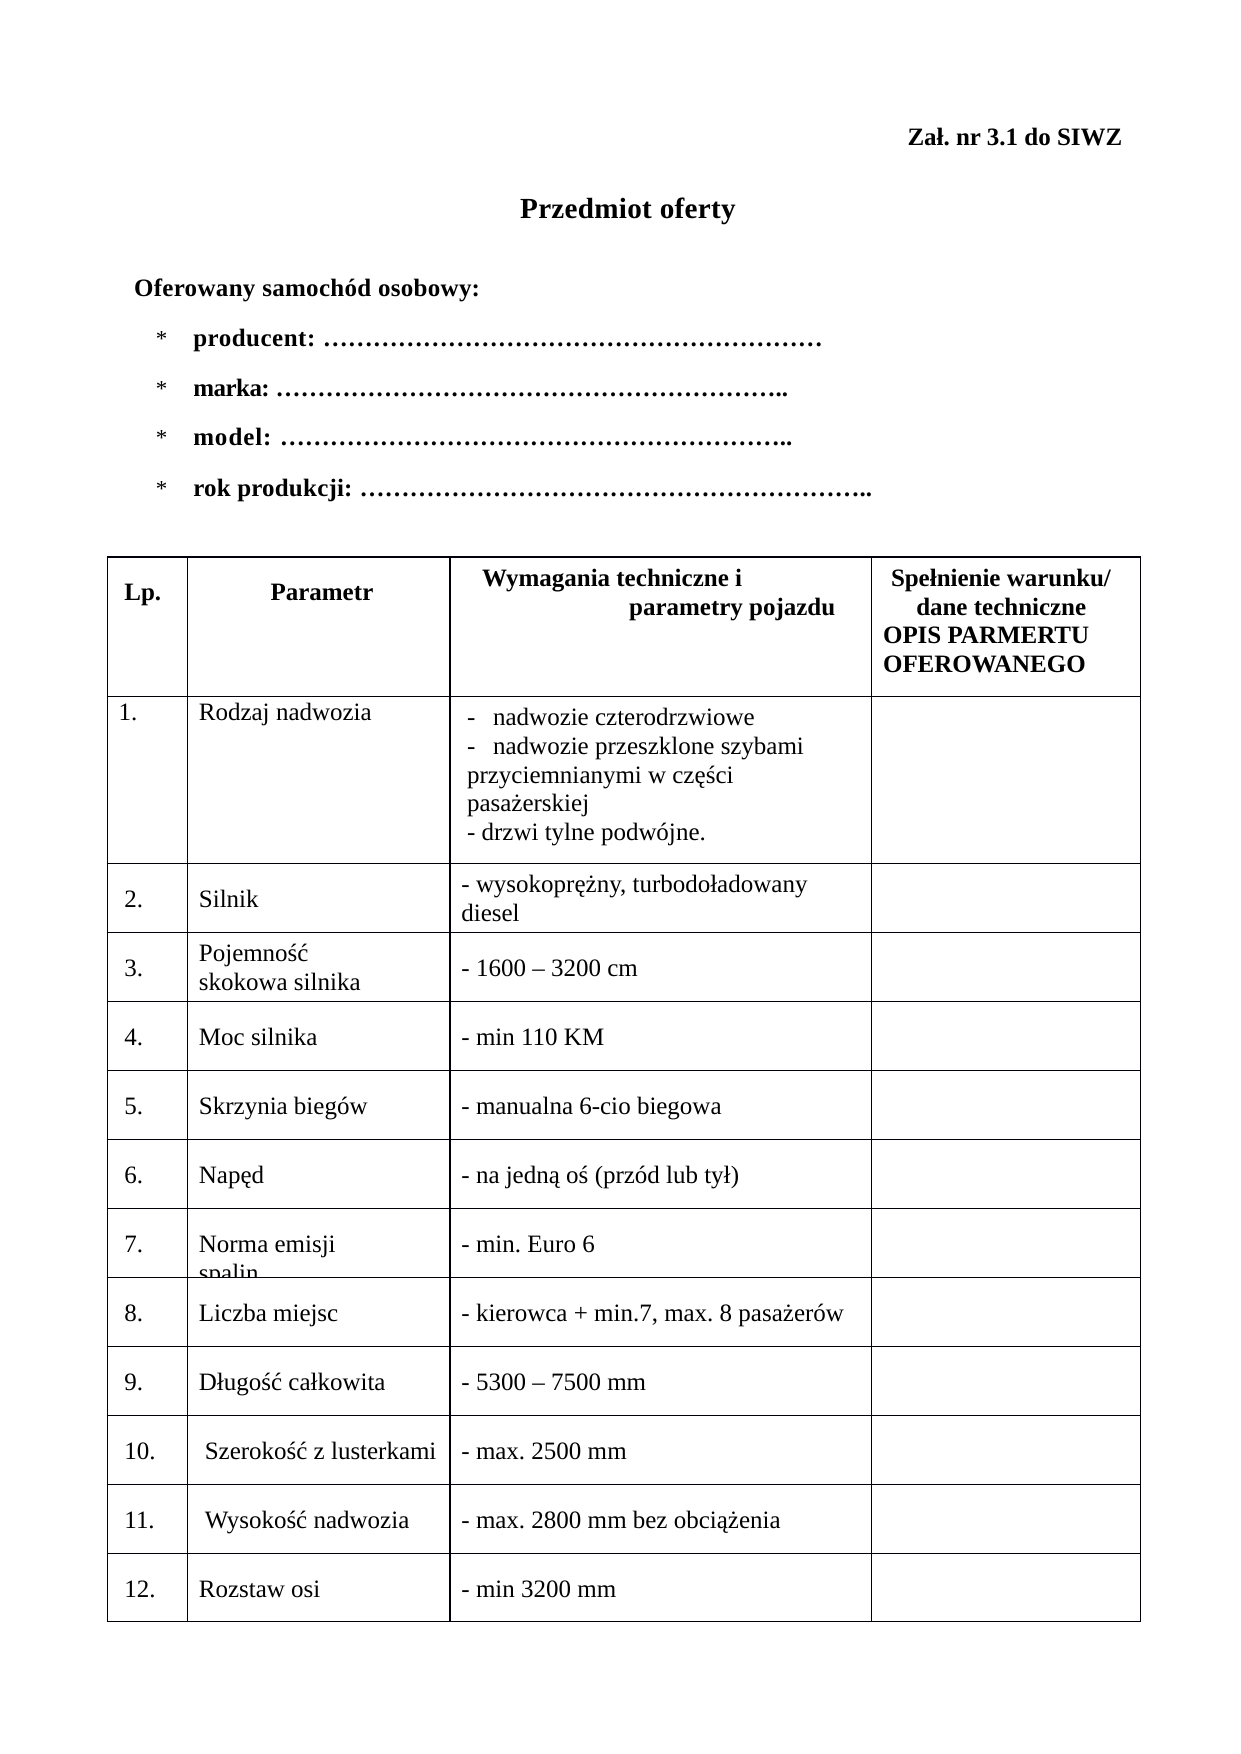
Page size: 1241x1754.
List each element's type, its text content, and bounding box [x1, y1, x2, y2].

table_cell - max. 2500 mm [451, 1416, 871, 1484]
table_cell 10. [108, 1416, 187, 1484]
table_cell [872, 1278, 1140, 1346]
table_cell 6. [108, 1140, 187, 1208]
table_cell 5. [108, 1071, 187, 1139]
table_cell Norma emisji spalin [188, 1209, 449, 1277]
table_cell Liczba miejsc [188, 1278, 449, 1346]
table_cell 4. [108, 1002, 187, 1070]
text Zał. nr 3.1 do SIWZ [269, 122, 1122, 150]
table_cell [872, 1209, 1140, 1277]
table_cell [872, 933, 1140, 1001]
table_cell 11. [108, 1485, 187, 1553]
table_cell 12. [108, 1554, 187, 1621]
table_cell nadwozie czterodrzwiowe nadwozie przeszklone szybami przyciemnianymi w części pasażerskiej drzwi tylne podwójne. [451, 697, 871, 863]
text Oferowany samochód osobowy: [134, 257, 1122, 306]
table_cell 1. [108, 697, 187, 863]
table_header Parametr [188, 558, 449, 696]
table_header Spełnienie warunku/ dane techniczne OPIS PARMERTU OFEROWANEGO [872, 558, 1140, 696]
table_cell [872, 1140, 1140, 1208]
table_cell - 5300 – 7500 mm [451, 1347, 871, 1415]
table_cell 7. [108, 1209, 187, 1277]
table_cell - na jedną oś (przód lub tył) [451, 1140, 871, 1208]
table_cell Wysokość nadwozia [188, 1485, 449, 1553]
table_cell 3. [108, 933, 187, 1001]
table_cell - max. 2800 mm bez obciążenia [451, 1485, 871, 1553]
table_cell [872, 1554, 1140, 1621]
table_cell [872, 1071, 1140, 1139]
table_cell Silnik [188, 864, 449, 932]
table_cell 9. [108, 1347, 187, 1415]
table_cell Szerokość z lusterkami [188, 1416, 449, 1484]
table_cell [872, 1002, 1140, 1070]
table_cell Skrzynia biegów [188, 1071, 449, 1139]
table_cell Pojemność skokowa silnika [188, 933, 449, 1001]
table_cell [872, 864, 1140, 932]
table_cell Długość całkowita [188, 1347, 449, 1415]
table_cell [872, 1485, 1140, 1553]
table_cell [872, 1416, 1140, 1484]
list producent: …………………………………………………… [156, 306, 1122, 356]
table_cell - manualna 6-cio biegowa [451, 1071, 871, 1139]
text Przedmiot oferty [134, 179, 1122, 228]
table_cell Rodzaj nadwozia [188, 697, 449, 863]
list rok produkcji: …………………………………………………….. [156, 456, 1122, 506]
table_cell Napęd [188, 1140, 449, 1208]
table_cell 2. [108, 864, 187, 932]
table_cell [872, 1347, 1140, 1415]
table_header Wymagania techniczne i parametry pojazdu [451, 558, 871, 696]
table_cell 8. [108, 1278, 187, 1346]
table_header Lp. [108, 558, 187, 696]
table_cell - kierowca + min.7, max. 8 pasażerów [451, 1278, 871, 1346]
table_cell - wysokoprężny, turbodoładowany diesel [451, 864, 871, 932]
table_cell - min 3200 mm [451, 1554, 871, 1621]
table_cell Moc silnika [188, 1002, 449, 1070]
table_cell - 1600 – 3200 cm [451, 933, 871, 1001]
table_cell - min. Euro 6 [451, 1209, 871, 1277]
list model: …………………………………………………….. [156, 406, 1122, 455]
table_cell Rozstaw osi [188, 1554, 449, 1621]
list marka: …………………………………………………….. [156, 356, 1122, 406]
table_cell - min 110 KM [451, 1002, 871, 1070]
table_cell [872, 697, 1140, 863]
